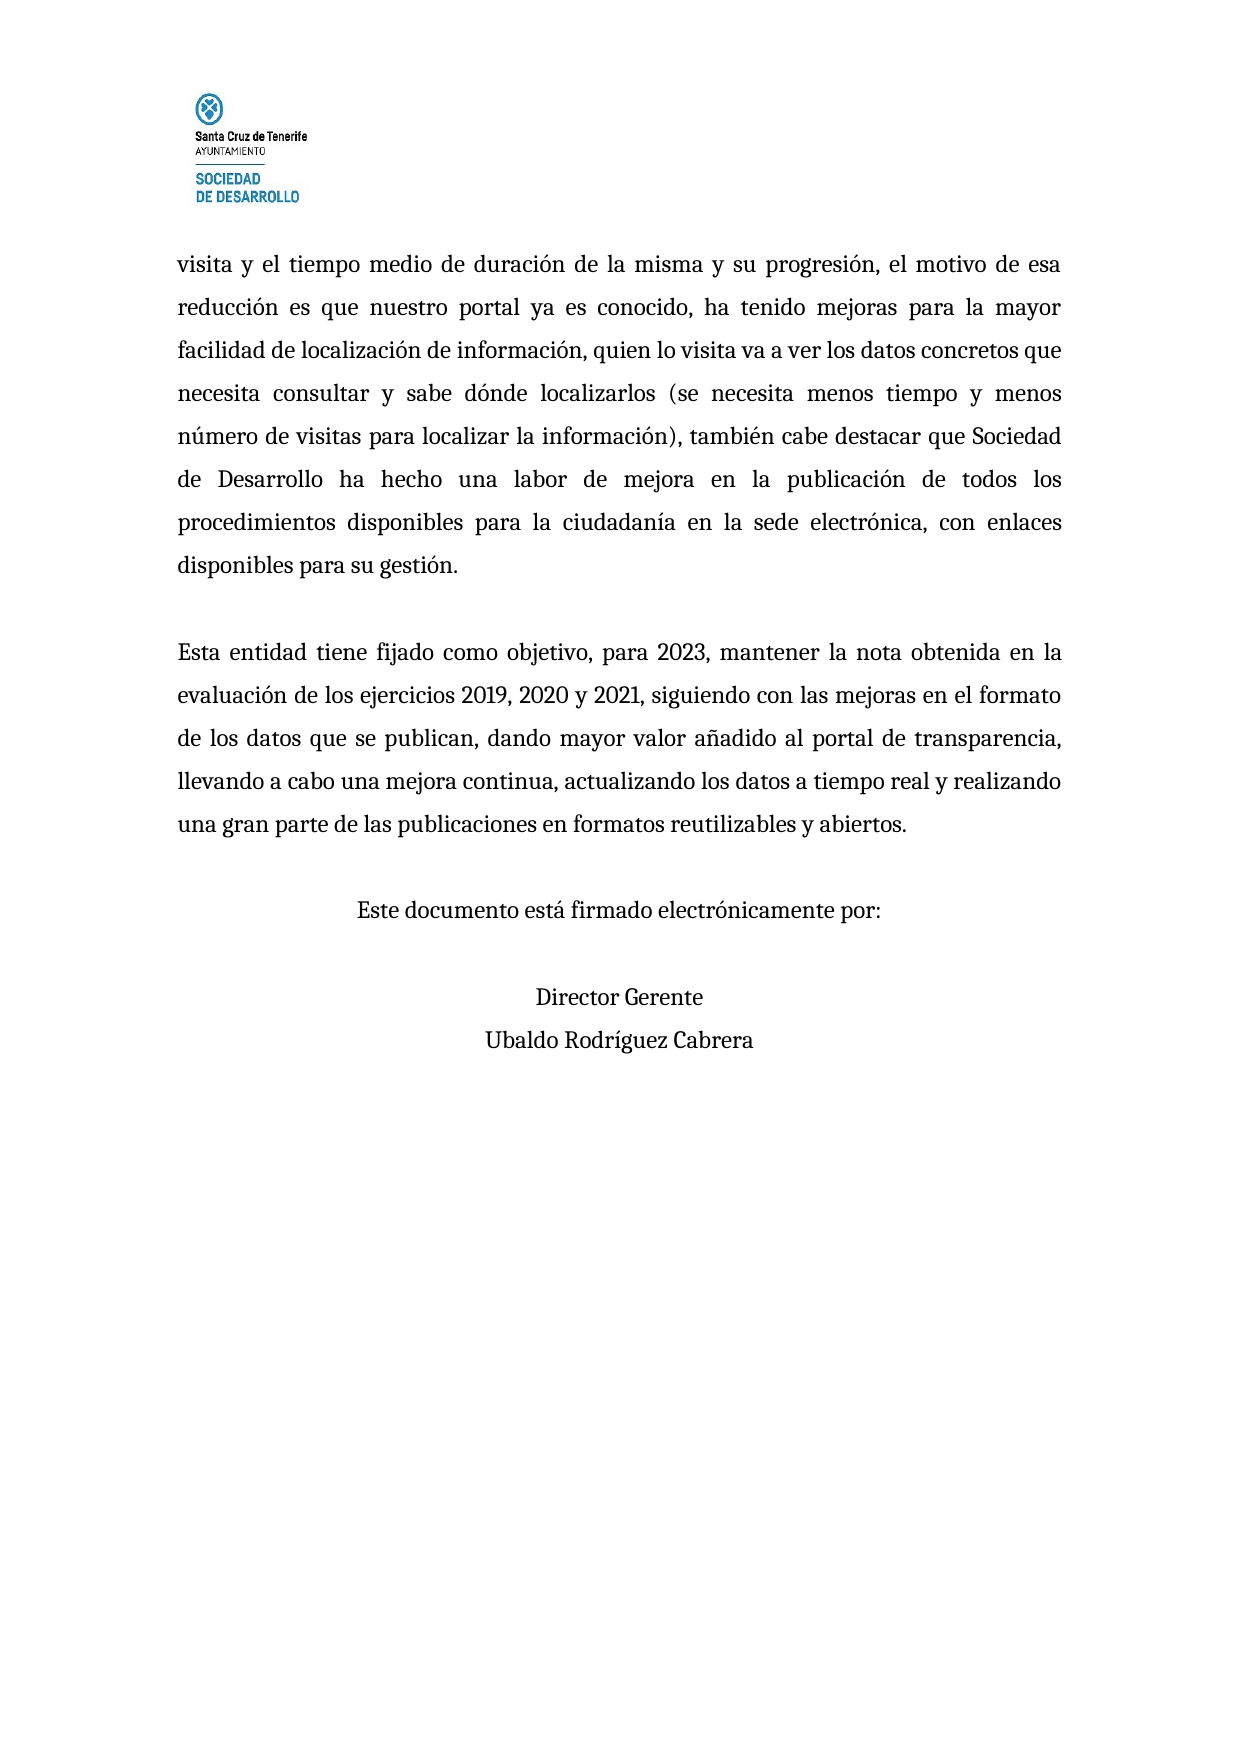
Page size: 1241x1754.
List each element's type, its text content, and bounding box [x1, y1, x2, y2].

table_header Este documento está firmado electrónicamente por: Director Gerente Ubaldo Rodríguez Cabrera [177, 896, 1061, 1112]
text visita y el tiempo medio de duración de la misma y su progresión, el motivo de esa reducción es que nuestro portal ya es conocido, ha tenido mejoras para la mayor facilidad de localización de información, quien lo visita va a ver los datos concretos que necesita consultar y sabe dónde localizarlos (se necesita menos tiempo y menos número de visitas para localizar la información), también cabe destacar que Sociedad de Desarrollo ha hecho una labor de mejora en la publicación de todos los procedimientos disponibles para la ciudadanía en la sede electrónica, con enlaces disponibles para su gestión. [177, 249, 1063, 580]
text Esta entidad tiene fijado como objetivo, para 2023, mantener la nota obtenida en la evaluación de los ejercicios 2019, 2020 y 2021, siguiendo con las mejoras en el formato de los datos que se publican, dando mayor valor añadido al portal de transparencia, llevando a cabo una mejora continua, actualizando los datos a tiempo real y realizando una gran parte de las publicaciones en formatos reutilizables y abiertos. [177, 638, 1063, 839]
